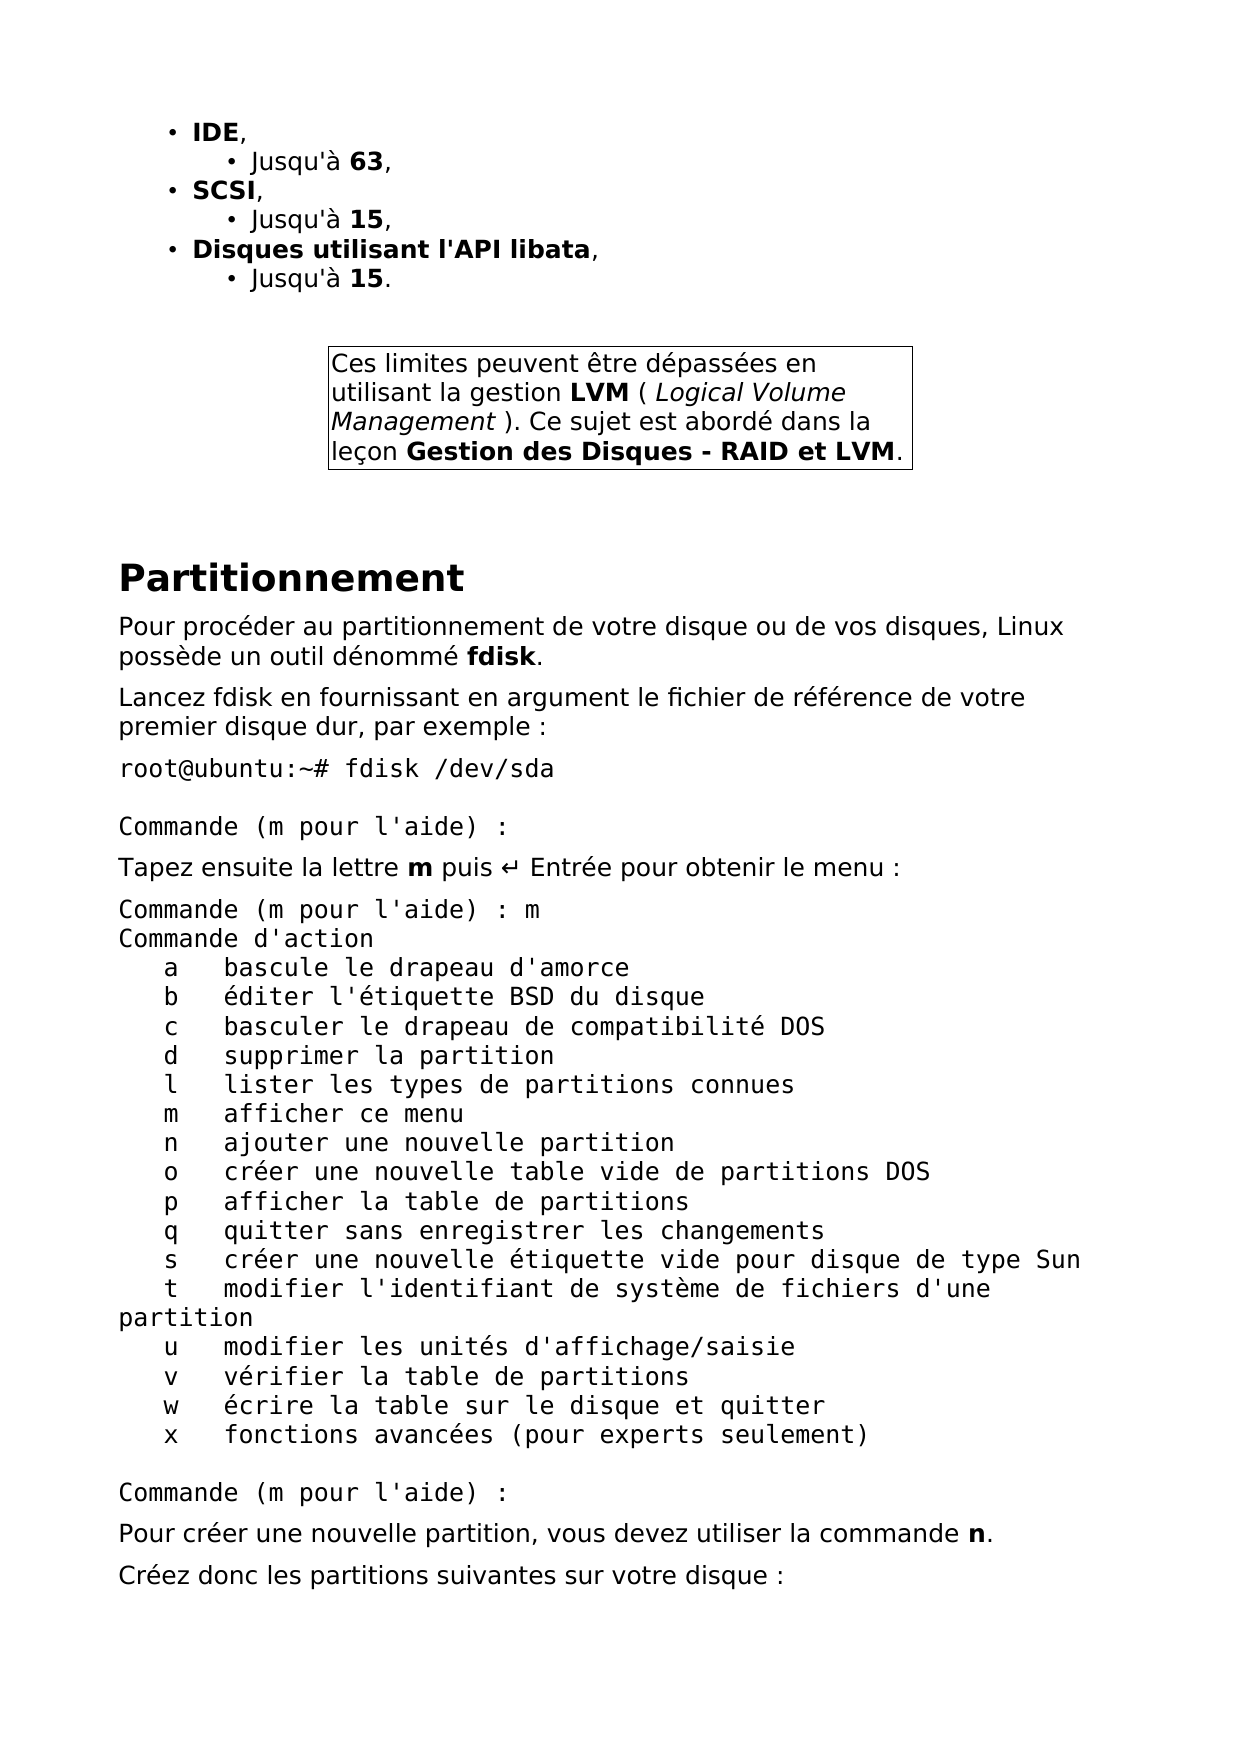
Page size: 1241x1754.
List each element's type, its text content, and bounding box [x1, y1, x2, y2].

list Disques utilisant l'API libata, [177, 235, 1122, 264]
text Tapez ensuite la lettre m puis ↵ Entrée pour obtenir le menu : [118, 853, 1122, 883]
list Jusqu'à 15, [236, 206, 1122, 235]
text Lancez fdisk en fournissant en argument le fichier de référence de votre premier disque dur, par exemple : [118, 683, 1122, 742]
list SCSI, [177, 176, 1122, 206]
table_header Ces limites peuvent être dépassées en utilisant la gestion LVM ( Logical Volume Management ). Ce sujet est abordé dans la leçon Gestion des Disques - RAID et LVM. [329, 347, 912, 469]
list Jusqu'à 15. [236, 264, 1122, 293]
list Jusqu'à 63, [236, 147, 1122, 176]
text Pour créer une nouvelle partition, vous devez utiliser la commande n. [118, 1519, 1122, 1548]
text Commande (m pour l'aide) : m Commande d'action a bascule le drapeau d'amorce b éditer l'étiquette BSD du disque c basculer le drapeau de compatibilité DOS d supprimer la partition l lister les types de partitions connues m afficher ce menu n ajouter une nouvelle partition o créer une nouvelle table vide de partitions DOS p afficher la table de partitions q quitter sans enregistrer les changements s créer une nouvelle étiquette vide pour disque de type Sun t modifier l'identifiant de système de fichiers d'une partition u modifier les unités d'affichage/saisie v vérifier la table de partitions w écrire la table sur le disque et quitter x fonctions avancées (pour experts seulement) Commande (m pour l'aide) : [118, 895, 1122, 1508]
text Créez donc les partitions suivantes sur votre disque : [118, 1561, 1122, 1590]
subtitle Partitionnement [118, 556, 1122, 600]
list IDE, [177, 118, 1122, 147]
text Pour procéder au partitionnement de votre disque ou de vos disques, Linux possède un outil dénommé fdisk. [118, 612, 1122, 671]
text root@ubuntu:~# fdisk /dev/sda Commande (m pour l'aide) : [118, 754, 1122, 842]
